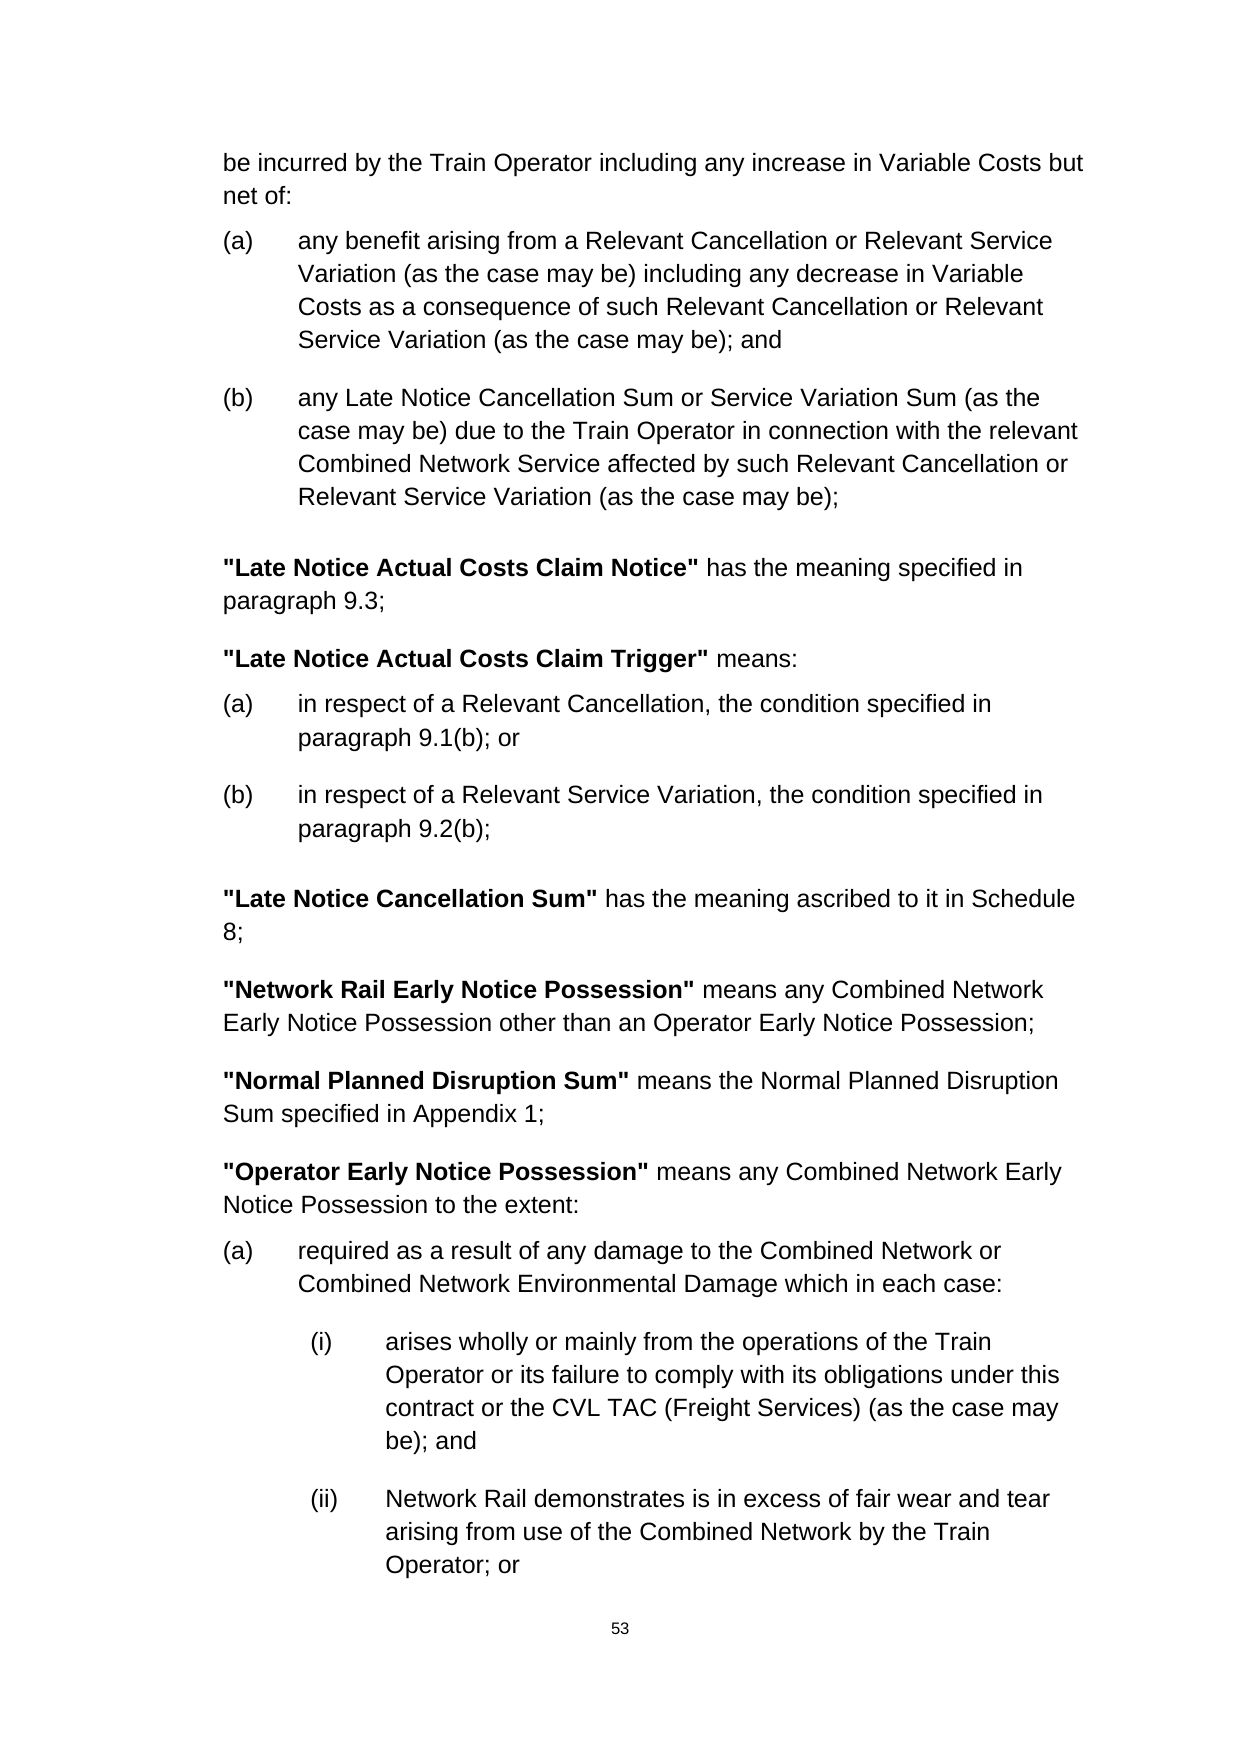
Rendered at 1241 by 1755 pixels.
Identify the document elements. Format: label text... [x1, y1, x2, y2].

text "Late Notice Cancellation Sum" has the meaning ascribed to it in Schedule 8; [223, 884, 1093, 946]
list required as a result of any damage to the Combined Network or Combined Network Environmental Damage which in each case: [223, 1236, 1093, 1297]
list arises wholly or mainly from the operations of the Train Operator or its failure to comply with its obligations under this contract or the CVL TAC (Freight Services) (as the case may be); and [310, 1327, 1093, 1454]
text "Operator Early Notice Possession" means any Combined Network Early Notice Possession to the extent: [223, 1157, 1093, 1219]
list any Late Notice Cancellation Sum or Service Variation Sum (as the case may be) due to the Train Operator in connection with the relevant Combined Network Service affected by such Relevant Cancellation or Relevant Service Variation (as the case may be); [223, 383, 1093, 511]
text "Normal Planned Disruption Sum" means the Normal Planned Disruption Sum specified in Appendix 1; [223, 1066, 1093, 1128]
list in respect of a Relevant Cancellation, the condition specified in paragraph 9.1(b); or [223, 689, 1093, 751]
text "Late Notice Actual Costs Claim Notice" has the meaning specified in paragraph 9.3; [223, 553, 1093, 615]
text "Network Rail Early Notice Possession" means any Combined Network Early Notice Possession other than an Operator Early Notice Possession; [223, 975, 1093, 1037]
list any benefit arising from a Relevant Cancellation or Relevant Service Variation (as the case may be) including any decrease in Variable Costs as a consequence of such Relevant Cancellation or Relevant Service Variation (as the case may be); and [223, 226, 1093, 354]
text "Late Notice Actual Costs Claim Trigger" means: [223, 644, 1093, 673]
list in respect of a Relevant Service Variation, the condition specified in paragraph 9.2(b); [223, 781, 1093, 842]
text be incurred by the Train Operator including any increase in Variable Costs but net of: [223, 148, 1093, 209]
list Network Rail demonstrates is in excess of fair wear and tear arising from use of the Combined Network by the Train Operator; or [310, 1484, 1093, 1579]
